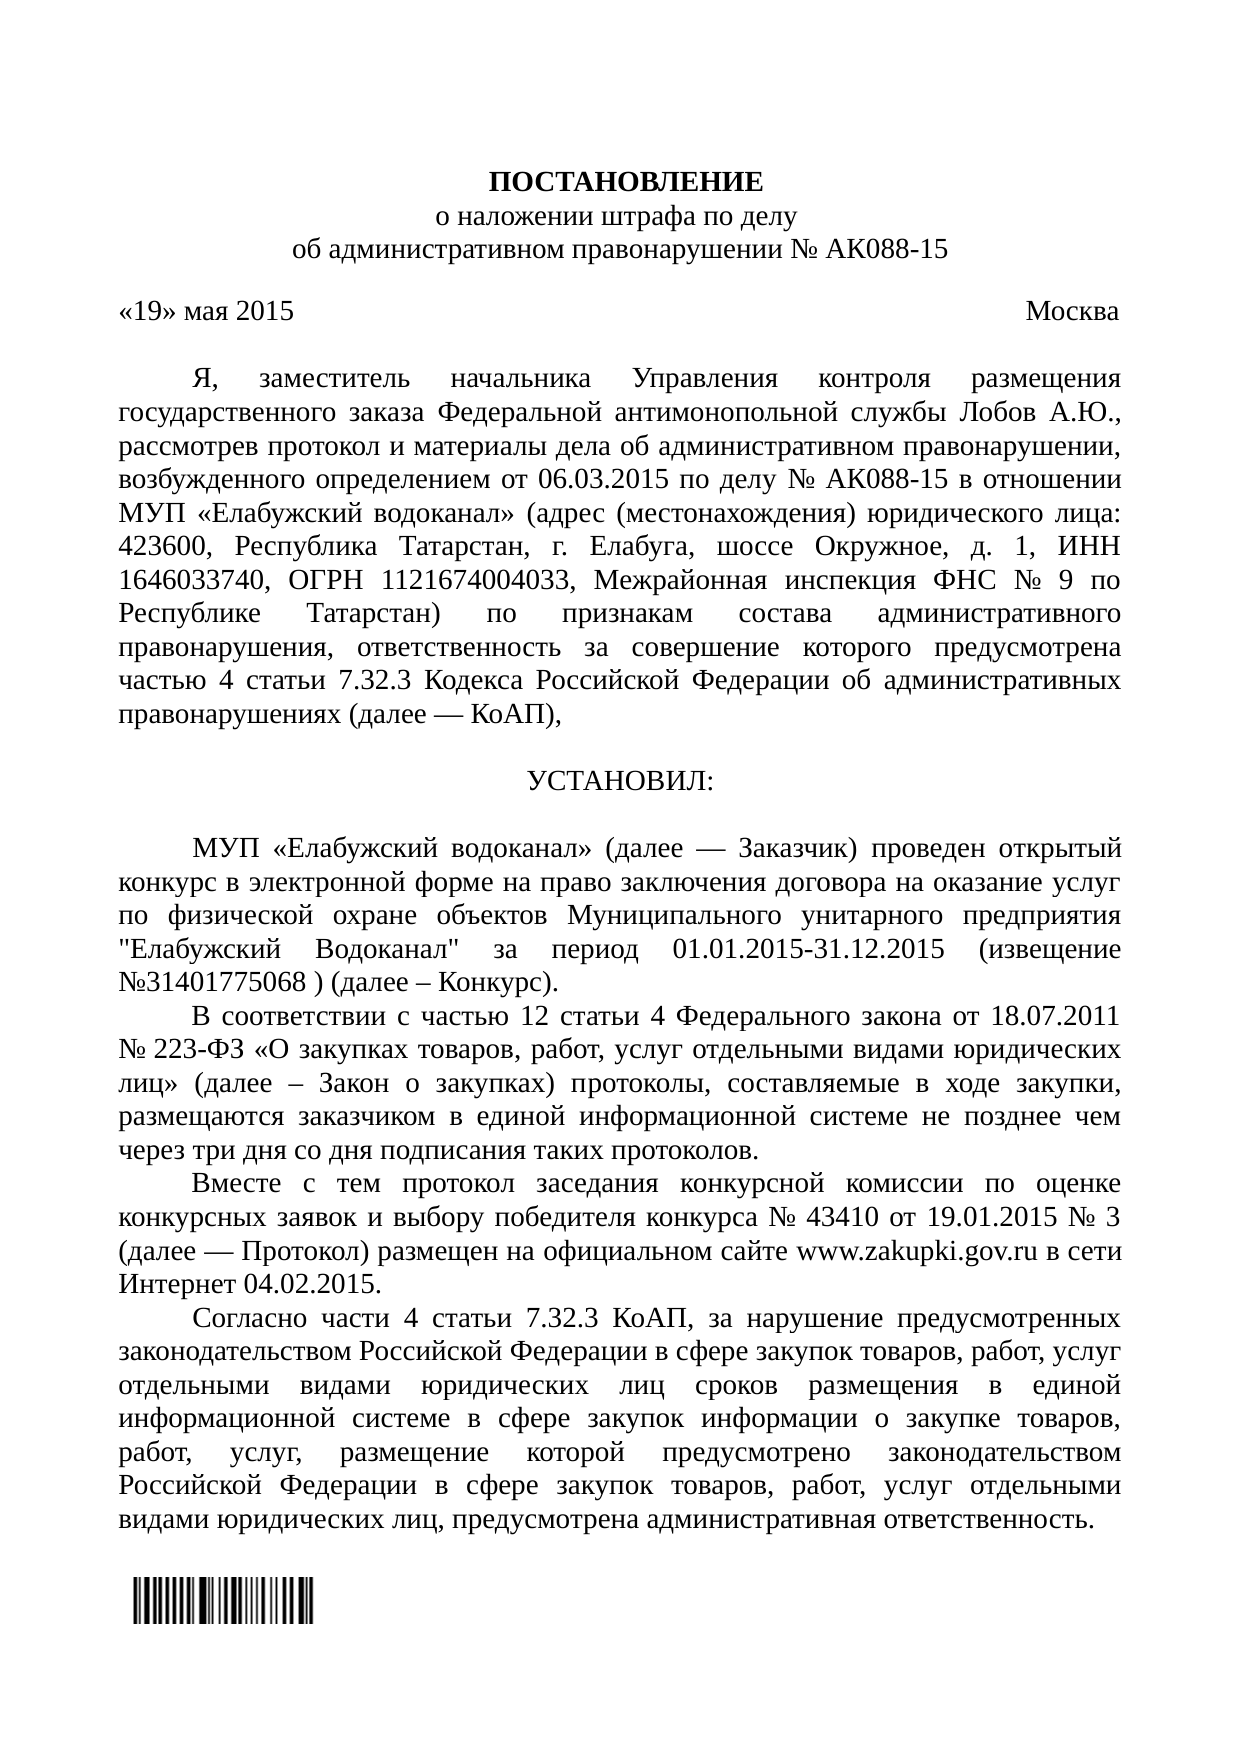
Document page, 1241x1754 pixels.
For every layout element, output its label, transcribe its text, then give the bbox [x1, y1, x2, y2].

text ПОСТАНОВЛЕНИЕ [117, 164, 1078, 198]
text Вместе с тем протокол заседания конкурсной комиссии по оценке конкурсных заявок и выбору победителя конкурса № 43410 от 19.01.2015 № 3 (далее — Протокол) размещен на официальном сайте www.zakupki.gov.ru в сети Интернет 04.02.2015. [118, 1166, 1122, 1300]
text Я, заместитель начальника Управления контроля размещения государственного заказа Федеральной антимонопольной службы Лобов А.Ю., рассмотрев протокол и материалы дела об административном правонарушении, возбужденного определением от 06.03.2015 по делу № АК088-15 в отношении МУП «Елабужский водоканал» (адрес (местонахождения) юридического лица: 423600, Республика Татарстан, г. Елабуга, шоссе Окружное, д. 1, ИНН 1646033740, ОГРН 1121674004033, Межрайонная инспекция ФНС № 9 по Республике Татарстан) по признакам состава административного правонарушения, ответственность за совершение которого предусмотрена частью 4 статьи 7.32.3 Кодекса Российской Федерации об административных правонарушениях (далее — КоАП), [118, 361, 1122, 729]
text «19» мая 2015 Москва [118, 293, 1122, 327]
text Согласно части 4 статьи 7.32.3 КоАП, за нарушение предусмотренных законодательством Российской Федерации в сфере закупок товаров, работ, услуг отдельными видами юридических лиц сроков размещения в единой информационной системе в сфере закупок информации о закупке товаров, работ, услуг, размещение которой предусмотрено законодательством Российской Федерации в сфере закупок товаров, работ, услуг отдельными видами юридических лиц, предусмотрена административная ответственность. [118, 1300, 1122, 1534]
text В соответствии с частью 12 статьи 4 Федерального закона от 18.07.2011 № 223-ФЗ «О закупках товаров, работ, услуг отдельными видами юридических лиц» (далее – Закон о закупках) протоколы, составляемые в ходе закупки, размещаются заказчиком в единой информационной системе не позднее чем через три дня со дня подписания таких протоколов. [118, 998, 1122, 1166]
text об административном правонарушении № АК088-15 [118, 231, 1122, 265]
picture [118, 1577, 331, 1624]
text МУП «Елабужский водоканал» (далее — Заказчик) проведен открытый конкурс в электронной форме на право заключения договора на оказание услуг по физической охране объектов Муниципального унитарного предприятия "Елабужский Водоканал" за период 01.01.2015-31.12.2015 (извещение №31401775068 ) (далее – Конкурс). [118, 830, 1122, 998]
text о наложении штрафа по делу [118, 198, 1122, 231]
text УСТАНОВИЛ: [118, 763, 1122, 797]
